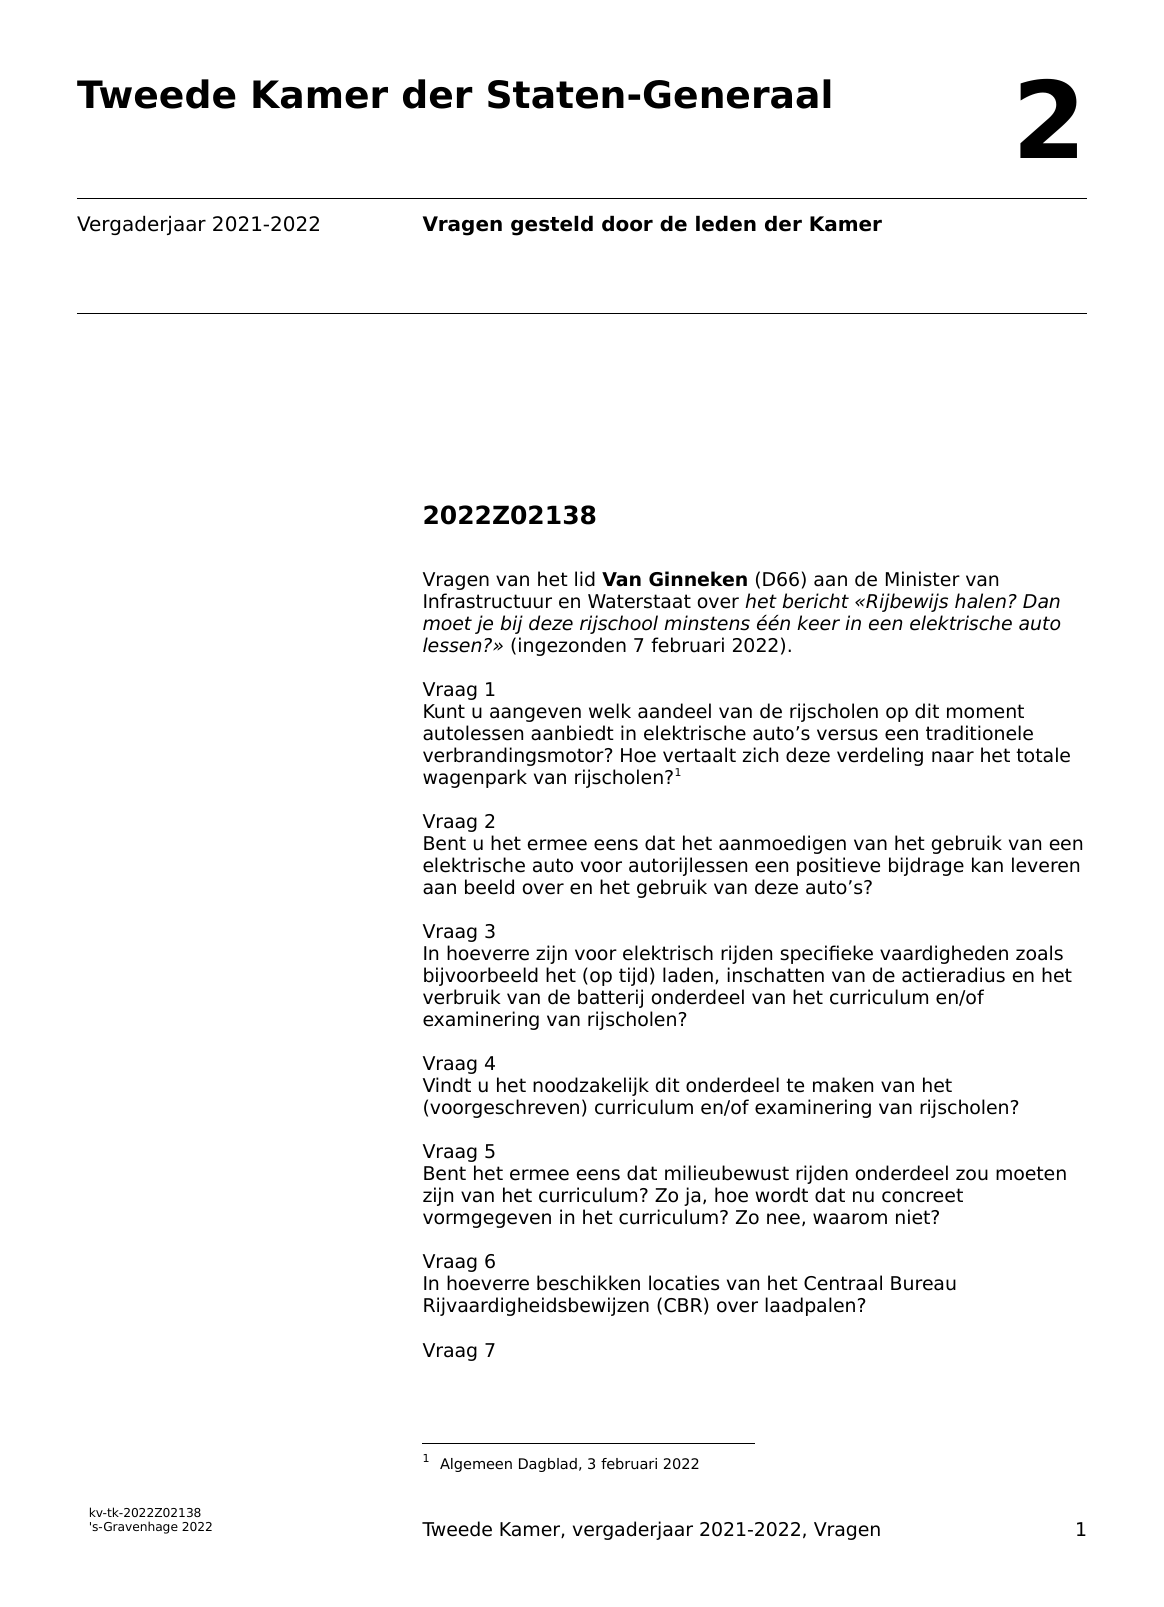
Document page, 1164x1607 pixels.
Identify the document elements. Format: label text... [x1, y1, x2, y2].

text Vraag 5 [422, 1141, 1087, 1163]
text In hoeverre zijn voor elektrisch rijden specifieke vaardigheden zoals bijvoorbeeld het (op tijd) laden, inschatten van de actieradius en het verbruik van de batterij onderdeel van het curriculum en/of examinering van rijscholen? [422, 943, 1087, 1031]
text Vraag 7 [422, 1339, 1087, 1361]
text In hoeverre beschikken locaties van het Centraal Bureau Rijvaardigheidsbewijzen (CBR) over laadpalen? [422, 1273, 1087, 1317]
text kv-tk-2022Z02138 [88, 1506, 323, 1520]
text 2022Z02138 [422, 501, 1087, 531]
text Vraag 2 [422, 811, 1087, 833]
text Bent u het ermee eens dat het aanmoedigen van het gebruik van een elektrische auto voor autorijlessen een positieve bijdrage kan leveren aan beeld over en het gebruik van deze auto’s? [422, 833, 1087, 899]
text Vraag 4 [422, 1053, 1087, 1075]
text Vraag 1 [422, 679, 1087, 701]
text Algemeen Dagblad, 3 februari 2022 [422, 1452, 1087, 1474]
text Vraag 6 [422, 1251, 1087, 1273]
text 's-Gravenhage 2022 [88, 1520, 323, 1534]
text Bent het ermee eens dat milieubewust rijden onderdeel zou moeten zijn van het curriculum? Zo ja, hoe wordt dat nu concreet vormgegeven in het curriculum? Zo nee, waarom niet? [422, 1163, 1087, 1229]
text Kunt u aangeven welk aandeel van de rijscholen op dit moment autolessen aanbiedt in elektrische auto’s versus een traditionele verbrandingsmotor? Hoe vertaalt zich deze verdeling naar het totale wagenpark van rijscholen? [422, 701, 1087, 789]
text Vraag 3 [422, 921, 1087, 943]
table_cell Vergaderjaar 2021-2022 [77, 199, 422, 313]
text Vindt u het noodzakelijk dit onderdeel te maken van het (voorgeschreven) curriculum en/of examinering van rijscholen? [422, 1075, 1087, 1119]
table_header Tweede Kamer der Staten-Generaal [77, 59, 886, 198]
text Vragen van het lid Van Ginneken (D66) aan de Minister van Infrastructuur en Waterstaat over het bericht «Rijbewijs halen? Dan moet je bij deze rijschool minstens één keer in een elektrische auto lessen?» (ingezonden 7 februari 2022). [422, 569, 1087, 657]
table_header 2 [886, 59, 1087, 198]
table_cell Vragen gesteld door de leden der Kamer [422, 199, 1087, 313]
